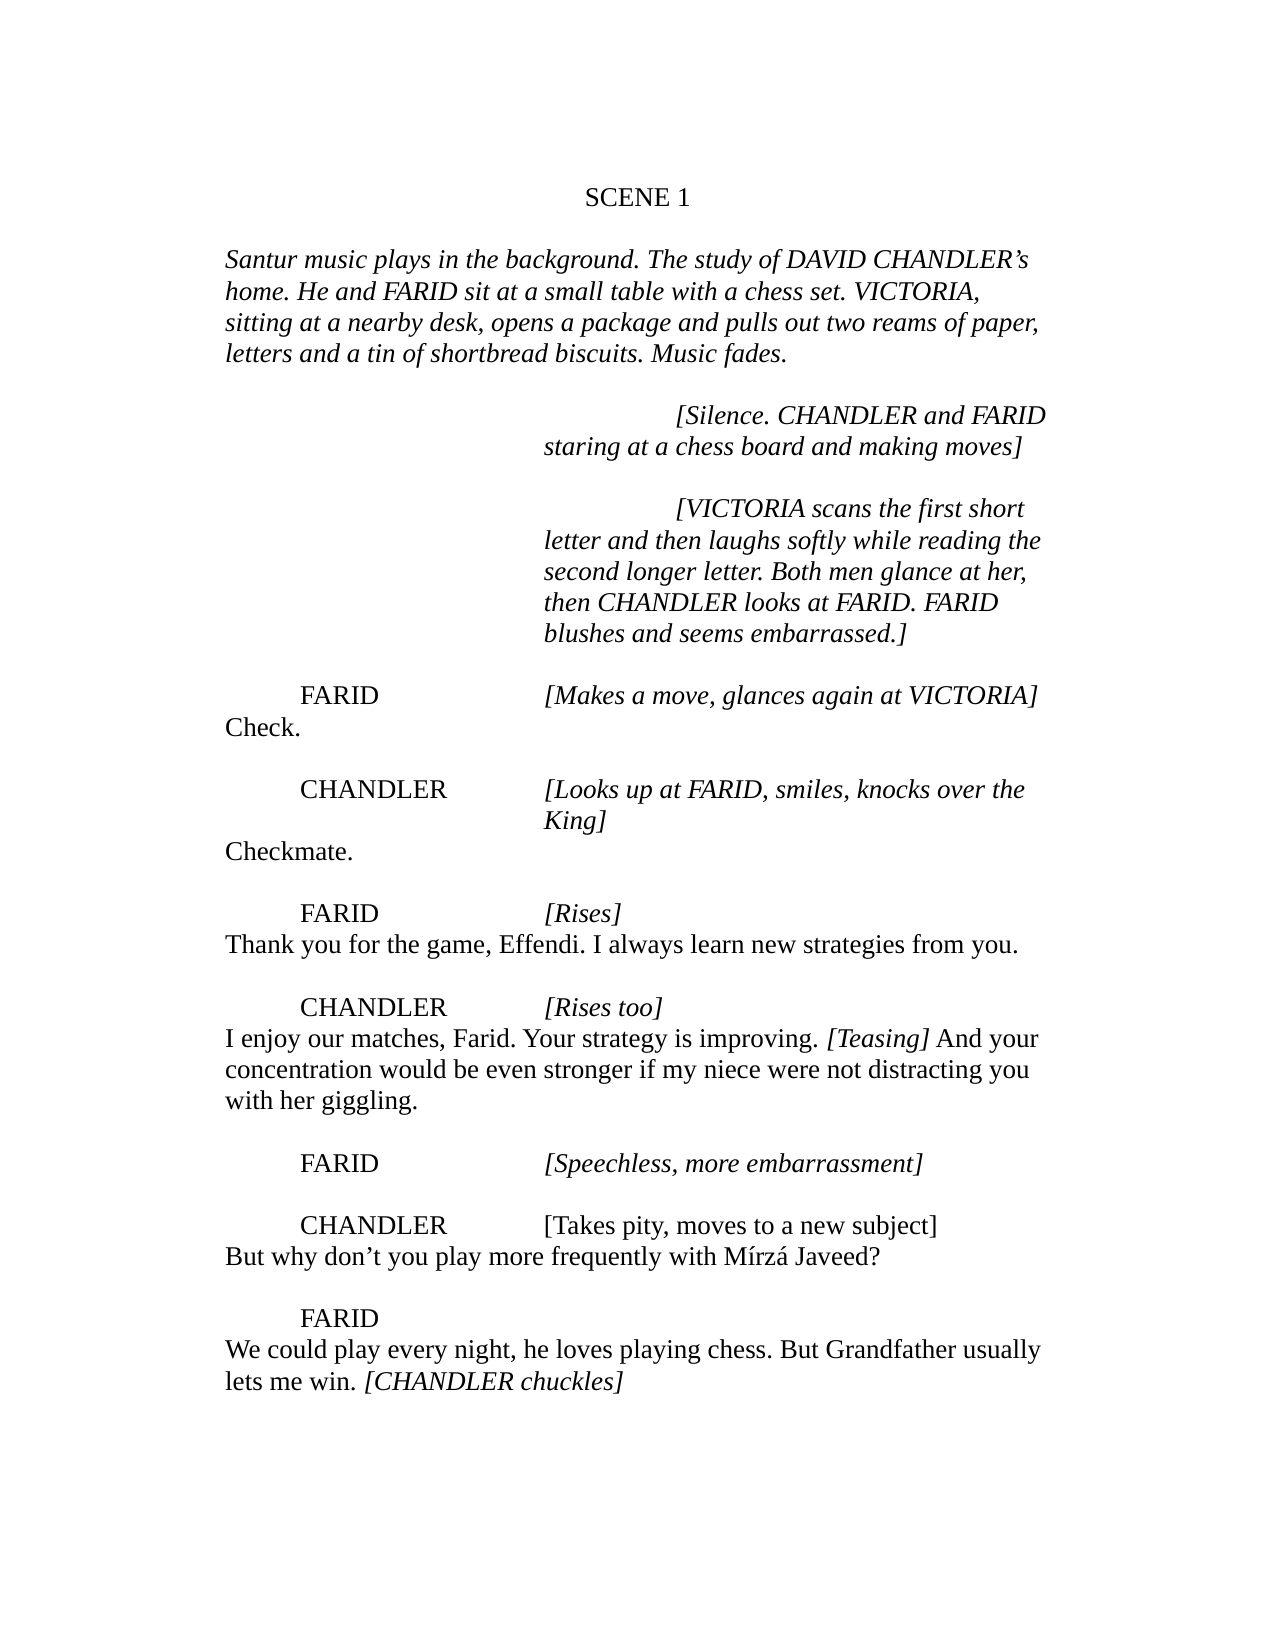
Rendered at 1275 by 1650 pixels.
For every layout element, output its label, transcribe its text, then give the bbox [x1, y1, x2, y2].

text [Silence. CHANDLER and FARID staring at a chess board and making moves] [544, 399, 1050, 461]
text Santur music plays in the background. The study of DAVID CHANDLER’s home. He and FARID sit at a small table with a chess set. VICTORIA, sitting at a nearby desk, opens a package and pulls out two reams of paper, letters and a tin of shortbread biscuits. Music fades. [225, 243, 1050, 368]
text But why don’t you play more frequently with Mírzá Javeed? [225, 1240, 1050, 1271]
text FARID [Rises] [300, 897, 1050, 929]
text FARID [Speechless, more embarrassment] [300, 1147, 1050, 1178]
text SCENE 1 [225, 181, 1050, 212]
text Thank you for the game, Effendi. I always learn new strategies from you. [225, 929, 1050, 960]
text We could play every night, he loves playing chess. But Grandfather usually lets me win. [CHANDLER chuckles] [225, 1333, 1050, 1396]
text [VICTORIA scans the first short letter and then laughs softly while reading the second longer letter. Both men glance at her, then CHANDLER looks at FARID. FARID blushes and seems embarrassed.] [544, 493, 1050, 648]
text Checkmate. [225, 835, 1050, 866]
text CHANDLER [Looks up at FARID, smiles, knocks over the King] [300, 773, 1050, 835]
text FARID [225, 1302, 1050, 1333]
text I enjoy our matches, Farid. Your strategy is improving. [Teasing] And your concentration would be even stronger if my niece were not distracting you with her giggling. [225, 1022, 1050, 1116]
text CHANDLER [Takes pity, moves to a new subject] [300, 1209, 1050, 1240]
text Check. [225, 711, 1050, 742]
text CHANDLER [Rises too] [300, 991, 1050, 1022]
text FARID [Makes a move, glances again at VICTORIA] [300, 679, 1050, 711]
